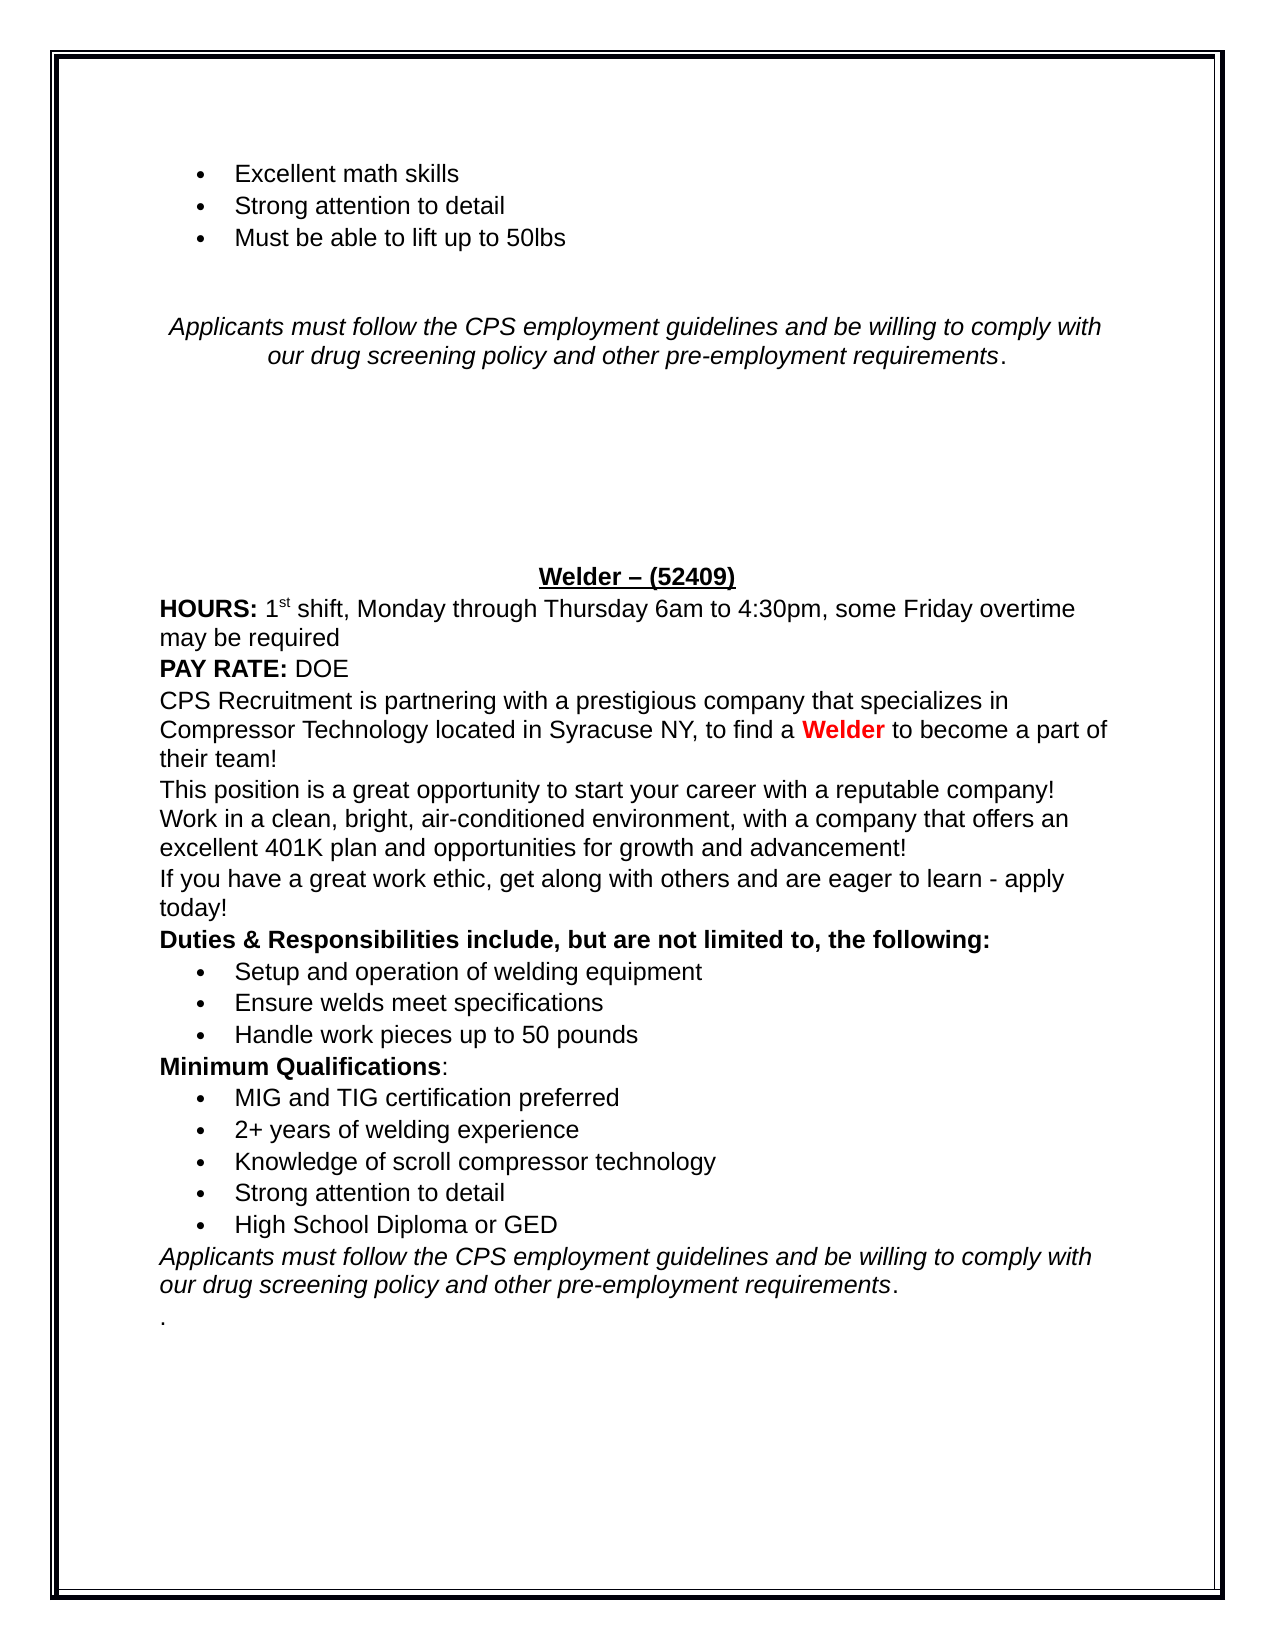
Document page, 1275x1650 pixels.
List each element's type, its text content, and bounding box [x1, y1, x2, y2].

text This position is a great opportunity to start your career with a reputable company! Work in a clean, bright, air-conditioned environment, with a company that offers an excellent 401K plan and opportunities for growth and advancement! [159, 775, 1114, 861]
text HOURS: 1st shift, Monday through Thursday 6am to 4:30pm, some Friday overtime may be required [159, 594, 1114, 651]
text Duties & Responsibilities include, but are not limited to, the following: [159, 925, 1114, 953]
list Must be able to lift up to 50lbs [197, 223, 1114, 251]
list Strong attention to detail [197, 1178, 1114, 1207]
list Ensure welds meet specifications [197, 988, 1114, 1017]
text Applicants must follow the CPS employment guidelines and be willing to comply with our drug screening policy and other pre-employment requirements. [159, 1241, 1114, 1299]
list Knowledge of scroll compressor technology [197, 1146, 1114, 1175]
list Excellent math skills [197, 159, 1114, 188]
text Minimum Qualifications: [159, 1051, 1114, 1080]
text . [159, 1302, 1114, 1331]
list High School Diploma or GED [197, 1210, 1114, 1238]
text Welder – (52409) [159, 562, 1114, 591]
list Setup and operation of welding equipment [197, 956, 1114, 985]
list MIG and TIG certification preferred [197, 1083, 1114, 1112]
list Strong attention to detail [197, 191, 1114, 220]
list 2+ years of welding experience [197, 1115, 1114, 1143]
text PAY RATE: DOE [159, 654, 1114, 683]
text If you have a great work ethic, get along with others and are eager to learn - apply today! [159, 864, 1114, 922]
text Applicants must follow the CPS employment guidelines and be willing to comply with our drug screening policy and other pre-employment requirements. [159, 254, 1114, 369]
list Handle work pieces up to 50 pounds [197, 1020, 1114, 1048]
text CPS Recruitment is partnering with a prestigious company that specializes in Compressor Technology located in Syracuse NY, to find a Welder to become a part of their team! [159, 686, 1114, 772]
